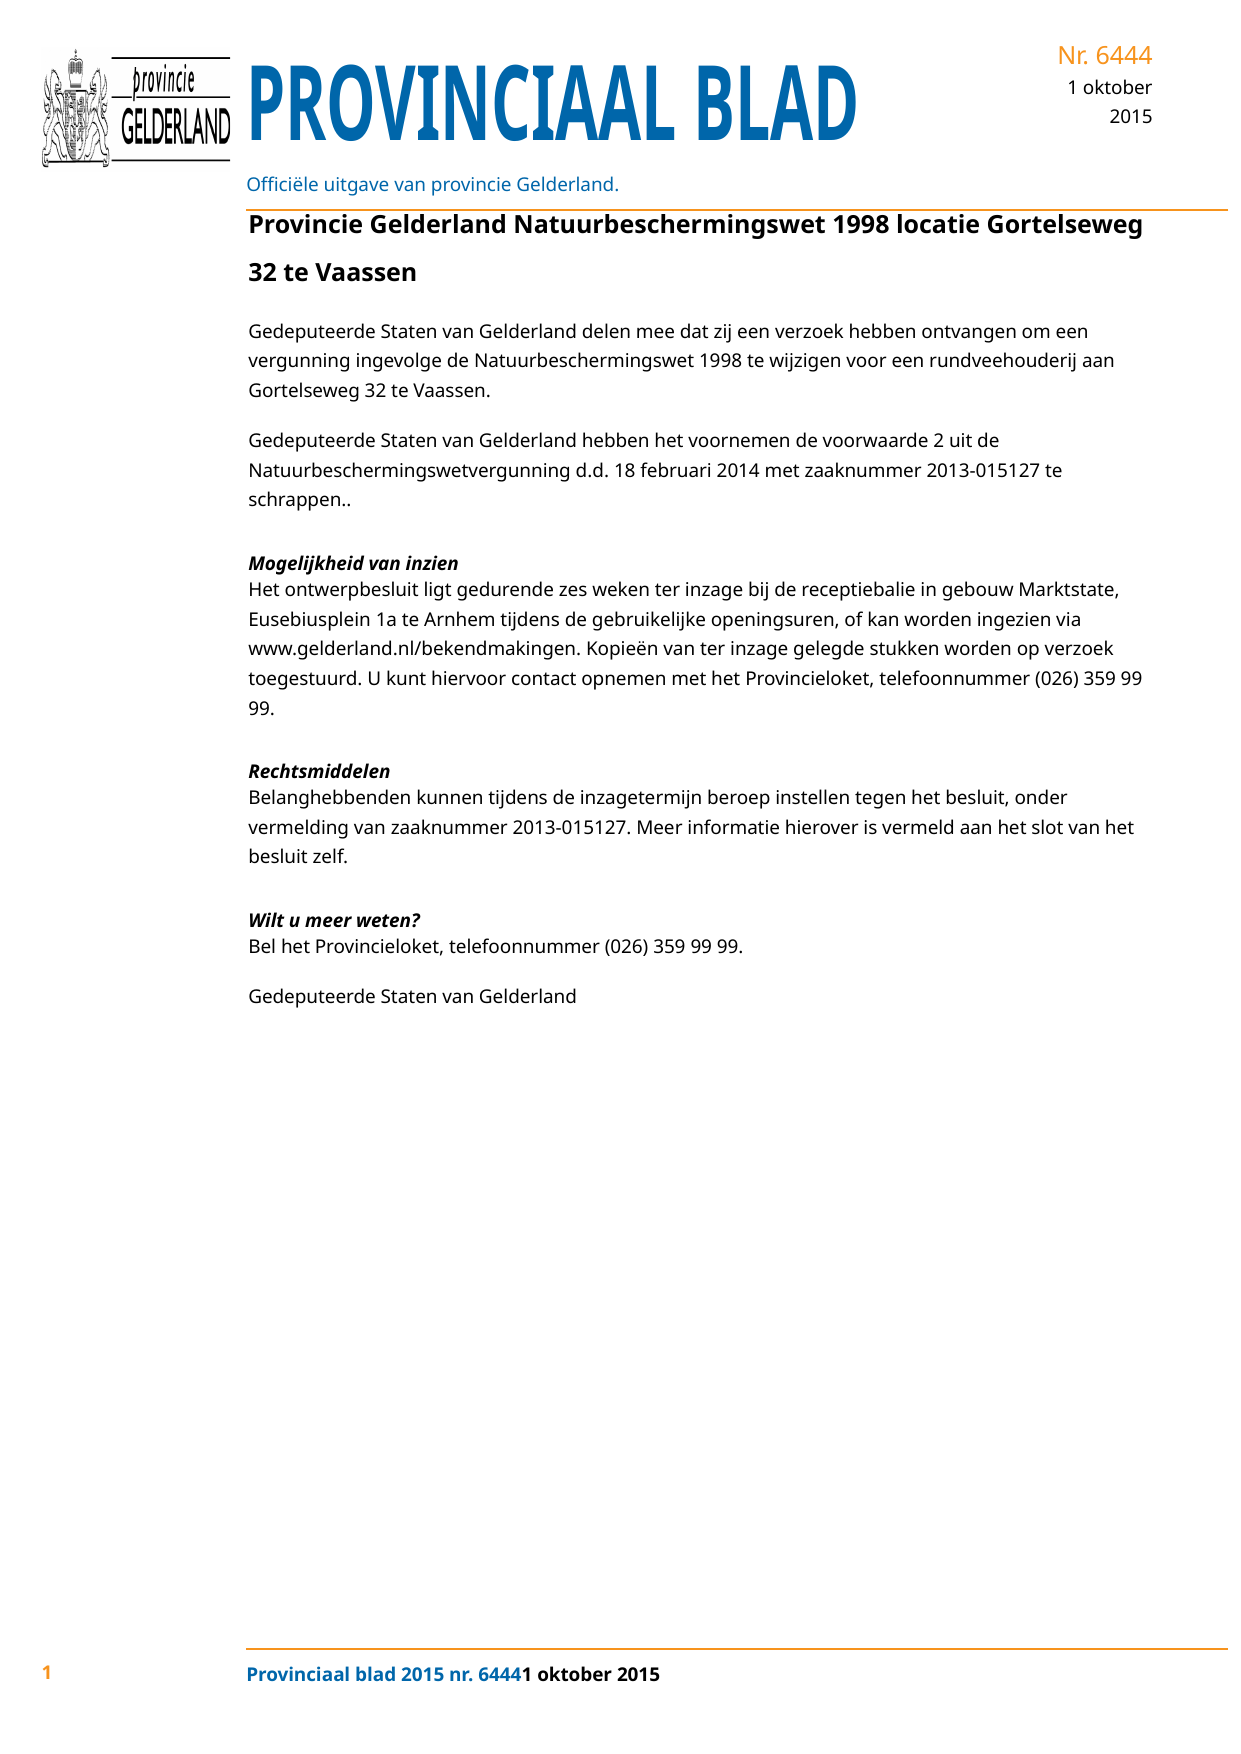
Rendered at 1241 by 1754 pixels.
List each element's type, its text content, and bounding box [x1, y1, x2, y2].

text Rechtsmiddelen [248, 759, 1152, 784]
text Gedeputeerde Staten van Gelderland delen mee dat zij een verzoek hebben ontvangen om een vergunning ingevolge de Natuurbeschermingswet 1998 te wijzigen voor een rundveehouderij aan Gortelseweg 32 te Vaassen. [248, 318, 1152, 403]
text Belanghebbenden kunnen tijdens de inzagetermijn beroep instellen tegen het besluit, onder vermelding van zaaknummer 2013-015127. Meer informatie hierover is vermeld aan het slot van het besluit zelf. [248, 784, 1152, 869]
text Gedeputeerde Staten van Gelderland [248, 984, 1152, 1009]
text Het ontwerpbesluit ligt gedurende zes weken ter inzage bij de receptiebalie in gebouw Marktstate, Eusebiusplein 1a te Arnhem tijdens de gebruikelijke openingsuren, of kan worden ingezien via www.gelderland.nl/bekendmakingen. Kopieën van ter inzage gelegde stukken worden op verzoek toegestuurd. U kunt hiervoor contact opnemen met het Provincieloket, telefoonnummer (026) 359 99 99. [248, 576, 1152, 720]
picture [41, 47, 231, 172]
text Bel het Provincieloket, telefoonnummer (026) 359 99 99. [248, 933, 1152, 959]
text Wilt u meer weten? [248, 907, 1152, 933]
text Provincie Gelderland Natuurbeschermingswet 1998 locatie Gortelseweg 32 te Vaassen [248, 211, 1152, 288]
text Gedeputeerde Staten van Gelderland hebben het voornemen de voorwaarde 2 uit de Natuurbeschermingswetvergunning d.d. 18 februari 2014 met zaaknummer 2013-015127 te schrappen.. [248, 427, 1152, 512]
text Mogelijkheid van inzien [248, 551, 1152, 576]
